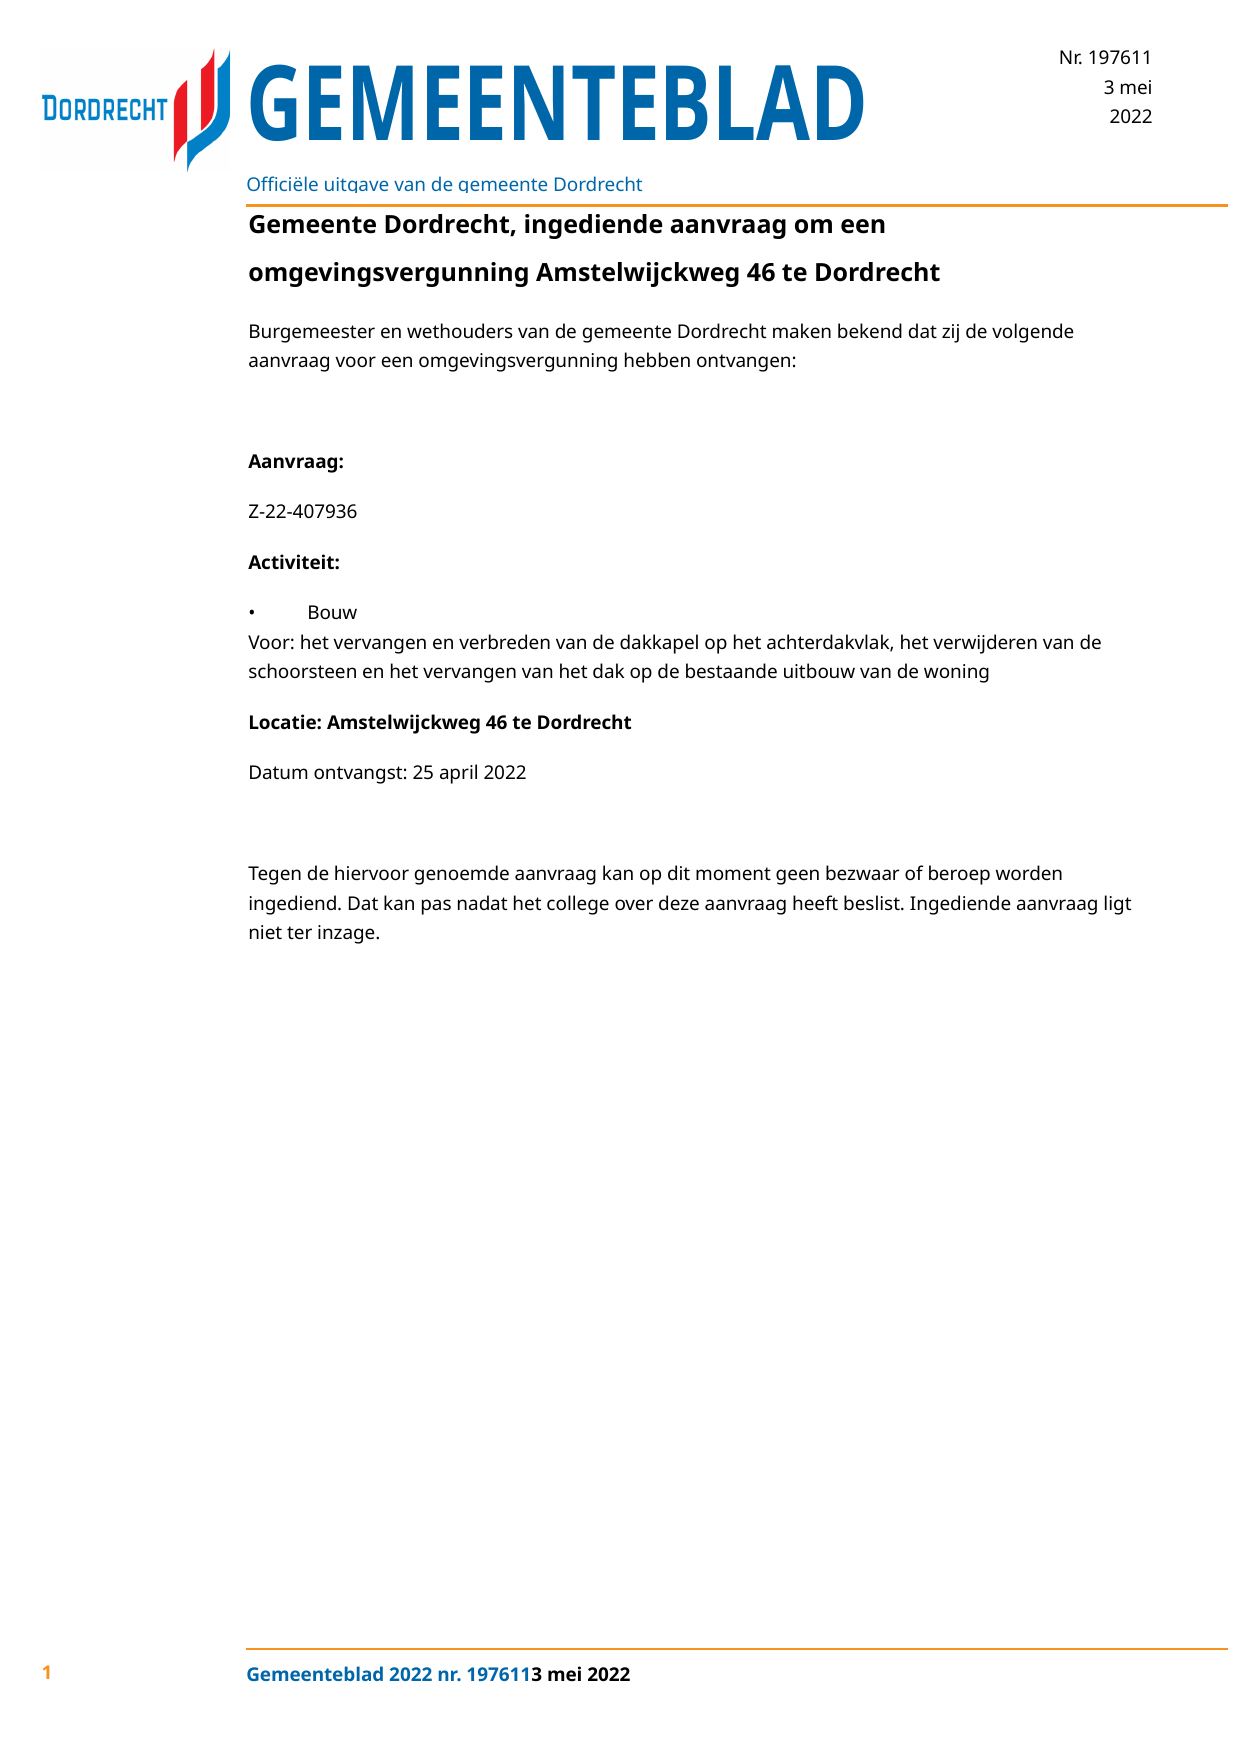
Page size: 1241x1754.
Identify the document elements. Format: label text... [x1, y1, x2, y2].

text Gemeente Dordrecht, ingediende aanvraag om een omgevingsvergunning Amstelwijckweg 46 te Dordrecht [248, 207, 1152, 288]
text Activiteit: [248, 549, 1152, 575]
text Aanvraag: [248, 448, 1152, 474]
text Voor: het vervangen en verbreden van de dakkapel op het achterdakvlak, het verwijderen van de schoorsteen en het vervangen van het dak op de bestaande uitbouw van de woning [248, 629, 1152, 684]
text Datum ontvangst: 25 april 2022 [248, 759, 1152, 785]
text Burgemeester en wethouders van de gemeente Dordrecht maken bekend dat zij de volgende aanvraag voor een omgevingsvergunning hebben ontvangen: [248, 318, 1152, 373]
picture [41, 47, 231, 172]
text Tegen de hiervoor genoemde aanvraag kan op dit moment geen bezwaar of beroep worden ingediend. Dat kan pas nadat het college over deze aanvraag heeft beslist. Ingediende aanvraag ligt niet ter inzage. [248, 860, 1152, 945]
list Bouw [248, 599, 1152, 625]
text Z-22-407936 [248, 499, 1152, 524]
text Locatie: Amstelwijckweg 46 te Dordrecht [248, 709, 1152, 735]
